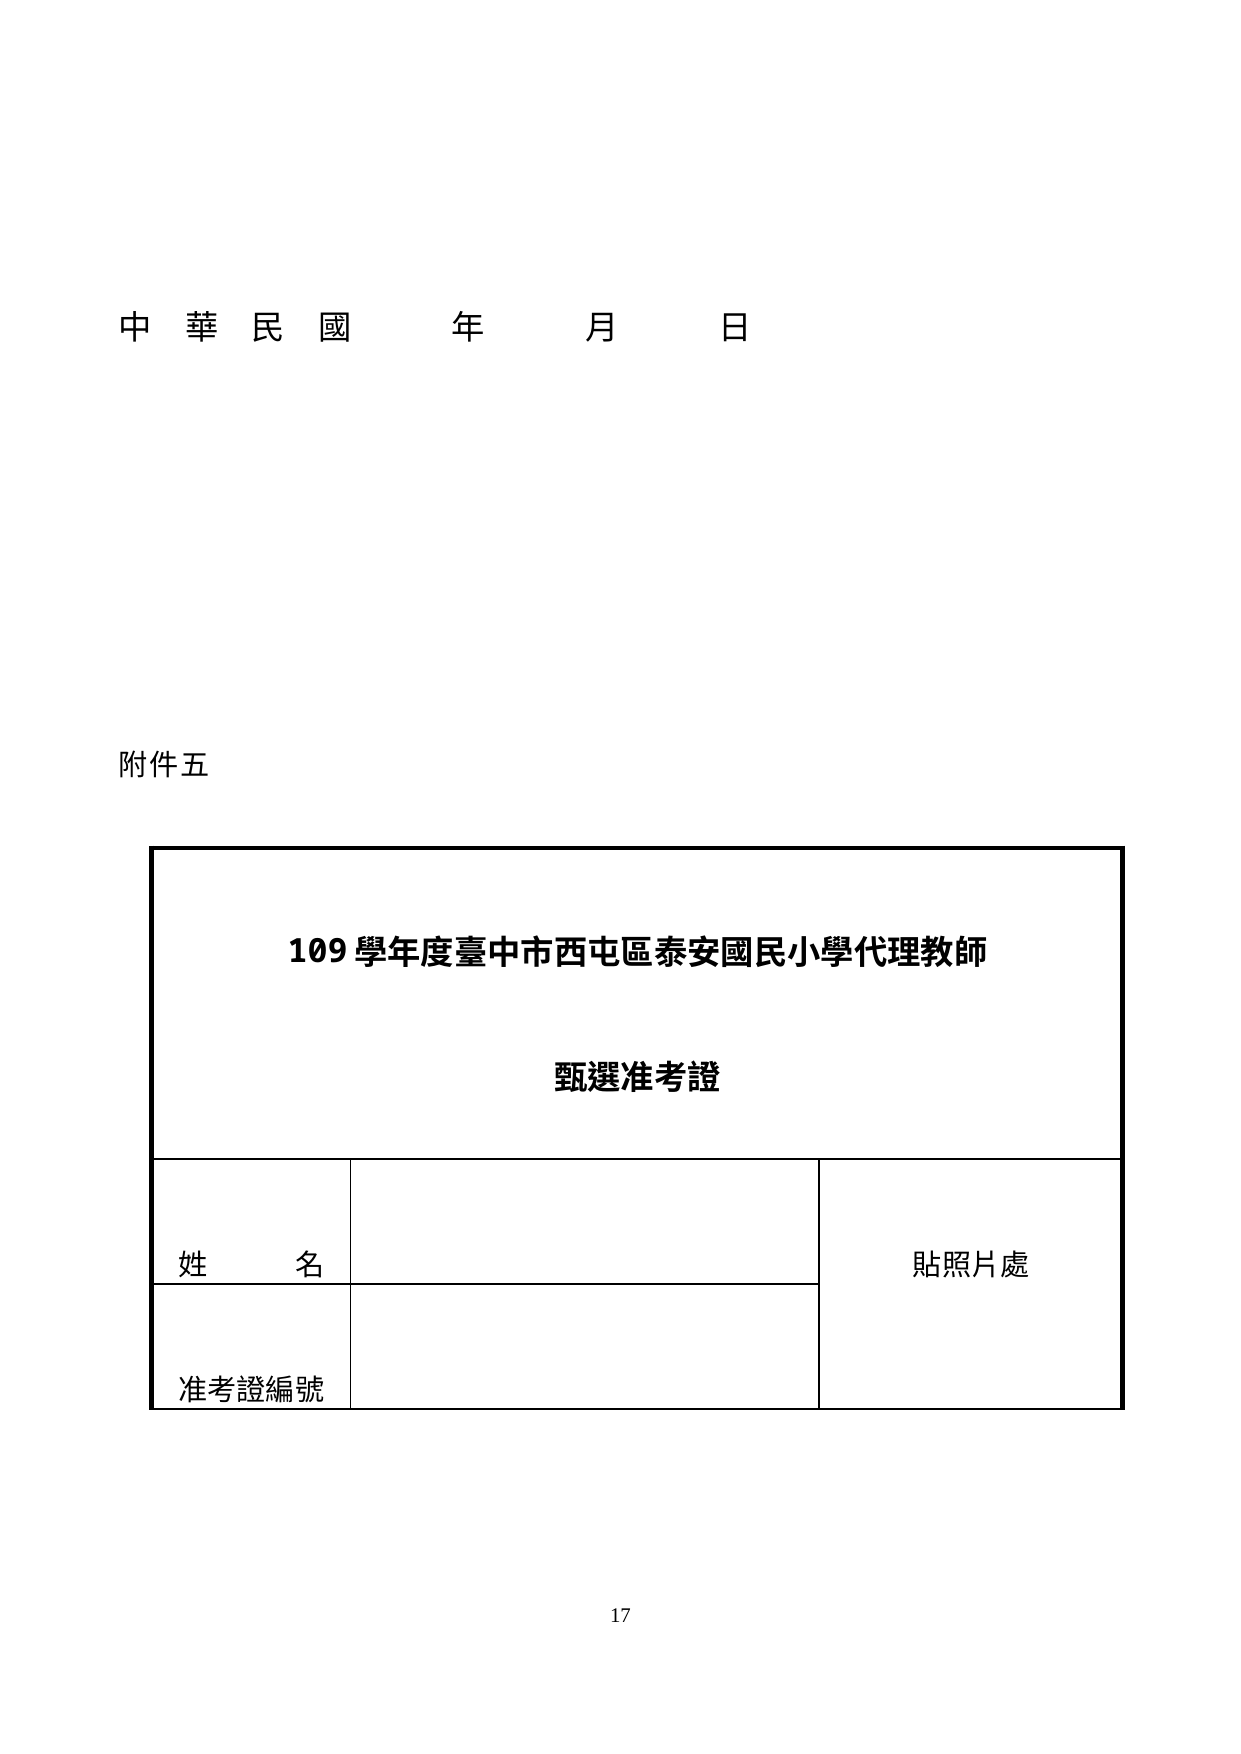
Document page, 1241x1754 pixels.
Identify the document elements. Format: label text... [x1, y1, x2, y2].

table_header 109學年度臺中市西屯區泰安國民小學代理教師 甄選准考證 [154, 850, 1120, 1158]
table_cell 貼照片處 [820, 1160, 1120, 1408]
table_cell 准考證編號 [154, 1285, 350, 1408]
text 中 華 民 國 年 月 日 [118, 283, 1122, 346]
table_cell [351, 1285, 818, 1408]
table_cell [351, 1160, 818, 1283]
table_cell 姓 名 [154, 1160, 350, 1283]
text 附件五 [118, 721, 1122, 783]
